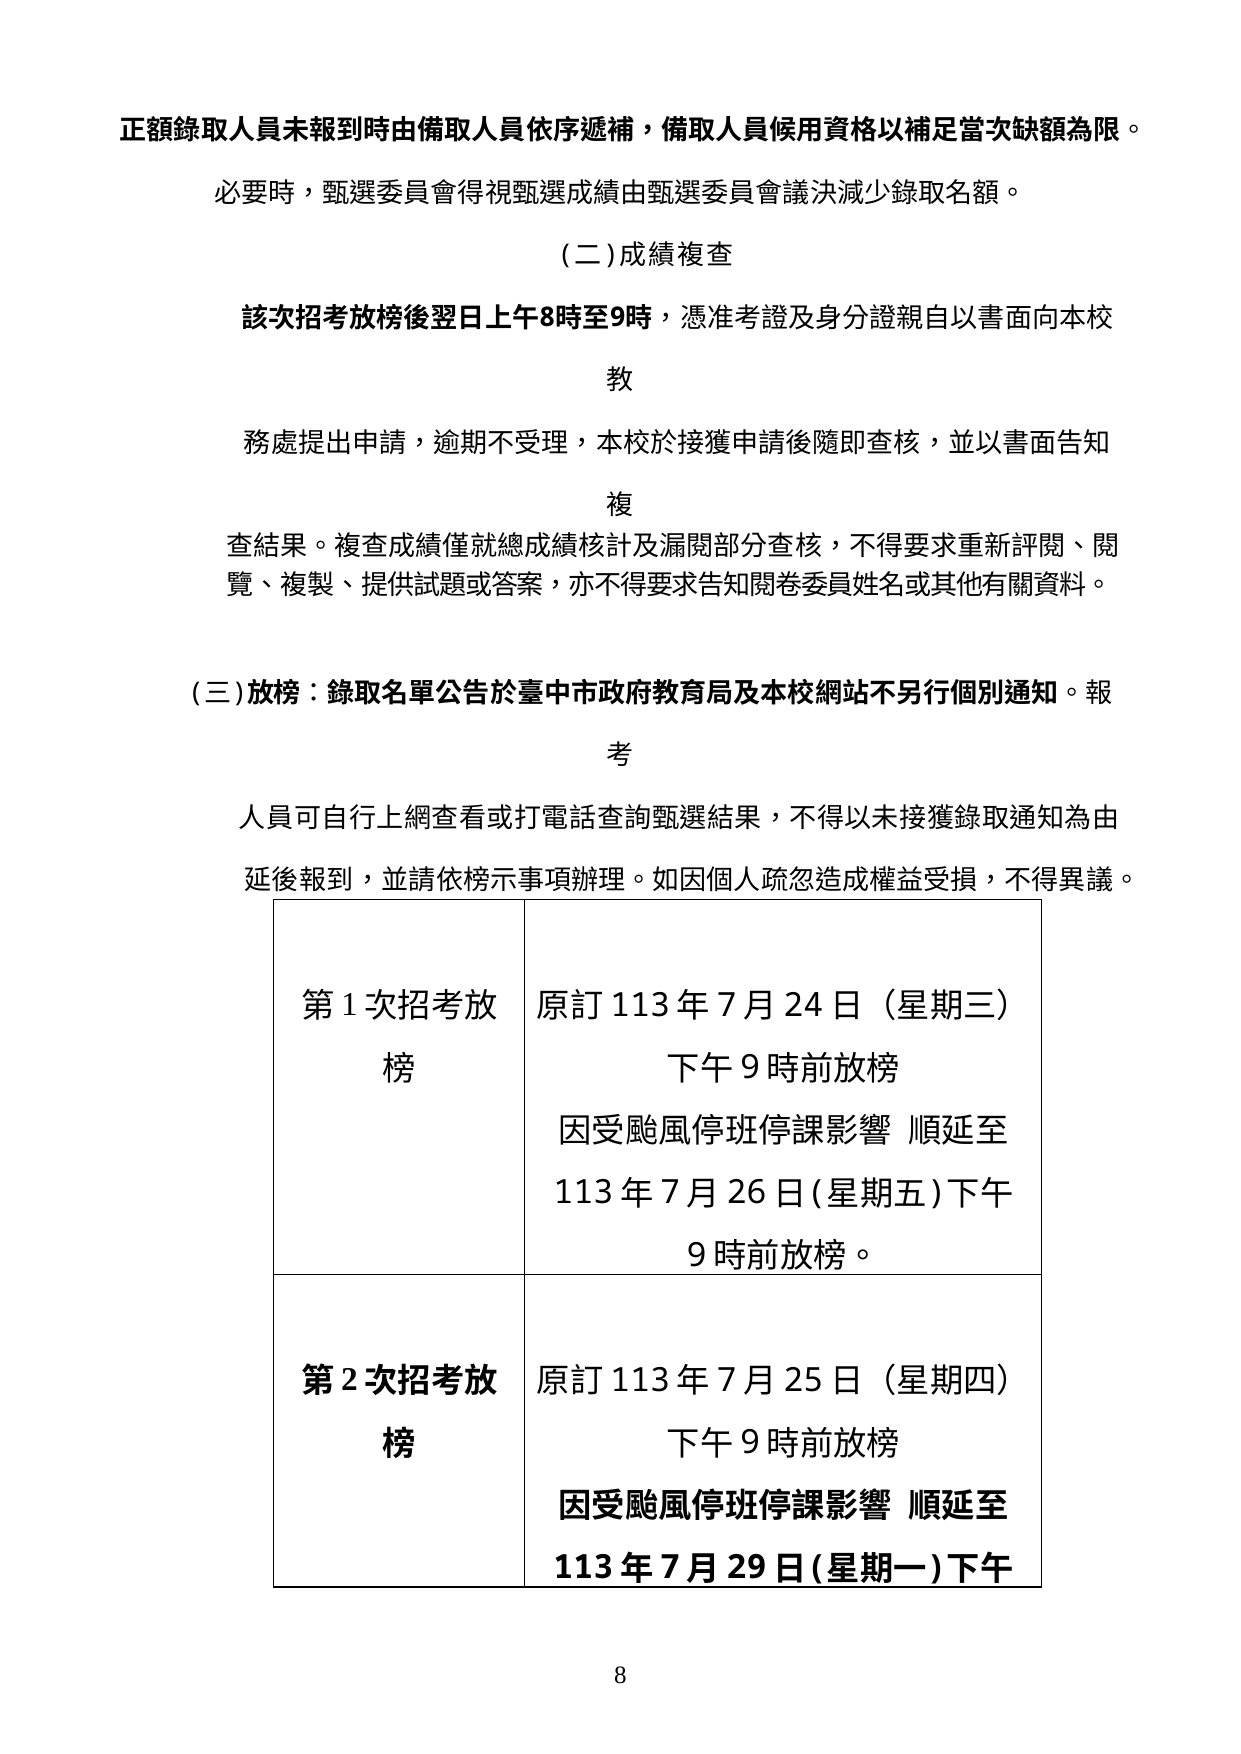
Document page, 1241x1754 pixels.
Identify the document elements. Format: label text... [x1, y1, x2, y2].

table_header 第1次招考放榜 [274, 900, 524, 1274]
text 該次招考放榜後翌日上午8時至9時，憑准考證及身分證親自以書面向本校教 [118, 274, 1122, 399]
text 人員可自行上網查看或打電話查詢甄選結果，不得以未接獲錄取通知為由 [118, 774, 1122, 836]
text 覽、複製、提供試題或答案，亦不得要求告知閱卷委員姓名或其他有關資料。 [112, 563, 1122, 603]
text 正額錄取人員未報到時由備取人員依序遞補，備取人員候用資格以補足當次缺額為限。必要時，甄選委員會得視甄選成績由甄選委員會議決減少錄取名額。 [118, 86, 1122, 211]
table_header 原訂113年7月24日（星期三）下午9時前放榜 因受颱風停班停課影響 順延至 113年7月26日(星期五)下午 9時前放榜。 [525, 900, 1041, 1274]
table_cell 原訂113年7月25日（星期四）下午9時前放榜 因受颱風停班停課影響 順延至 113年7月29日(星期一)下午 [525, 1275, 1041, 1586]
table_cell 第2次招考放榜 [274, 1275, 524, 1586]
text 查結果。複查成績僅就總成績核計及漏閱部分查核，不得要求重新評閱、閱 [112, 524, 1122, 563]
text 務處提出申請，逾期不受理，本校於接獲申請後隨即查核，並以書面告知複 [118, 399, 1122, 524]
text (二)成績複查 [118, 211, 1122, 274]
text 延後報到，並請依榜示事項辦理。如因個人疏忽造成權益受損，不得異議。 [118, 836, 1122, 899]
text (三)放榜：錄取名單公告於臺中市政府教育局及本校網站不另行個別通知。報考 [118, 649, 1122, 774]
